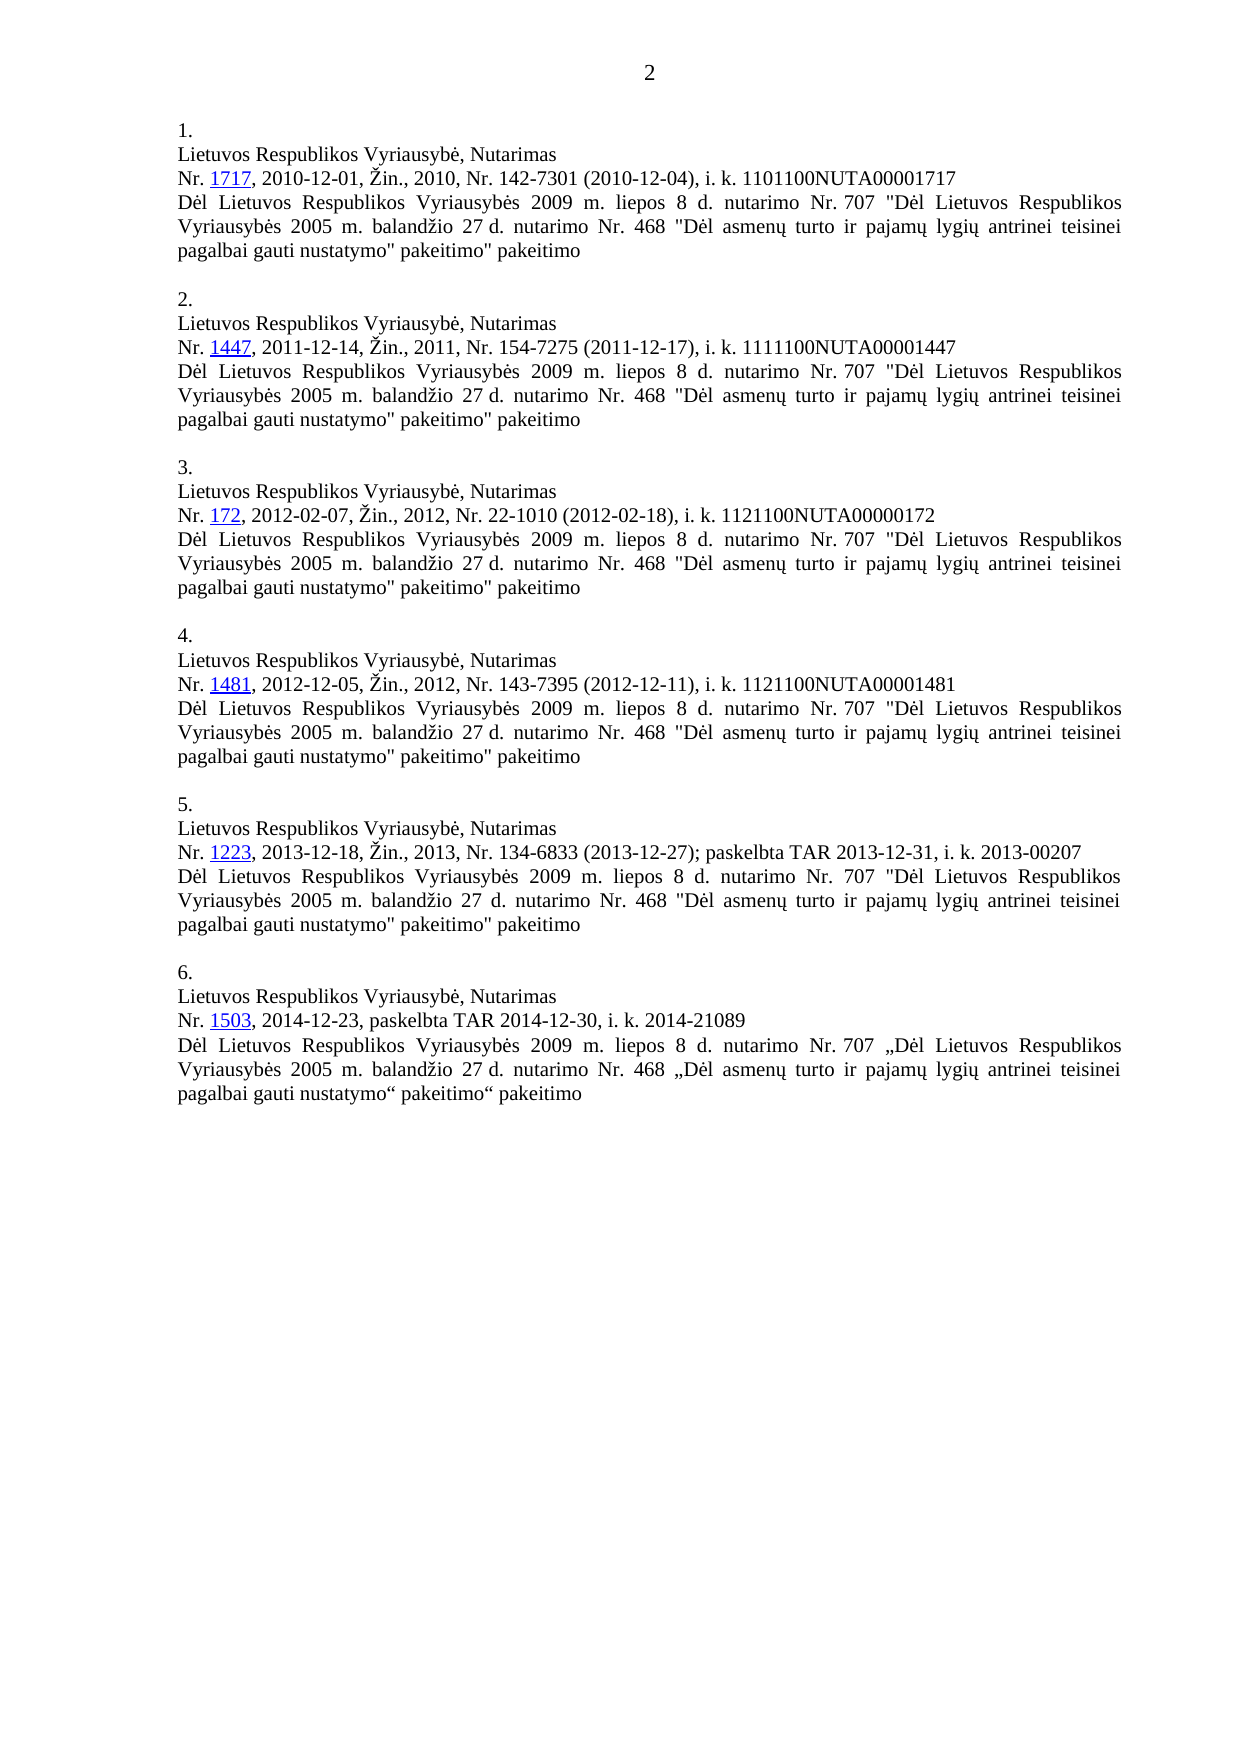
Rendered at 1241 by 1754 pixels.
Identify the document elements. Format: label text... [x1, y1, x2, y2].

text Dėl Lietuvos Respublikos Vyriausybės 2009 m. liepos 8 d. nutarimo Nr. 707 "Dėl Lietuvos Respublikos Vyriausybės 2005 m. balandžio 27 d. nutarimo Nr. 468 "Dėl asmenų turto ir pajamų lygių antrinei teisinei pagalbai gauti nustatymo" pakeitimo" pakeitimo [177, 527, 1122, 599]
text 4. [177, 623, 1122, 647]
text Lietuvos Respublikos Vyriausybė, Nutarimas [177, 479, 1122, 503]
text Dėl Lietuvos Respublikos Vyriausybės 2009 m. liepos 8 d. nutarimo Nr. 707 "Dėl Lietuvos Respublikos Vyriausybės 2005 m. balandžio 27 d. nutarimo Nr. 468 "Dėl asmenų turto ir pajamų lygių antrinei teisinei pagalbai gauti nustatymo" pakeitimo" pakeitimo [177, 359, 1122, 431]
text Dėl Lietuvos Respublikos Vyriausybės 2009 m. liepos 8 d. nutarimo Nr. 707 "Dėl Lietuvos Respublikos Vyriausybės 2005 m. balandžio 27 d. nutarimo Nr. 468 "Dėl asmenų turto ir pajamų lygių antrinei teisinei pagalbai gauti nustatymo" pakeitimo" pakeitimo [177, 696, 1122, 768]
text 5. [177, 792, 1122, 816]
text Nr. 1717, 2010-12-01, Žin., 2010, Nr. 142-7301 (2010-12-04), i. k. 1101100NUTA00001717 [177, 166, 1122, 190]
text Dėl Lietuvos Respublikos Vyriausybės 2009 m. liepos 8 d. nutarimo Nr. 707 "Dėl Lietuvos Respublikos Vyriausybės 2005 m. balandžio 27 d. nutarimo Nr. 468 "Dėl asmenų turto ir pajamų lygių antrinei teisinei pagalbai gauti nustatymo" pakeitimo" pakeitimo [177, 864, 1122, 936]
text Lietuvos Respublikos Vyriausybė, Nutarimas [177, 311, 1122, 335]
text Nr. 1481, 2012-12-05, Žin., 2012, Nr. 143-7395 (2012-12-11), i. k. 1121100NUTA00001481 [177, 672, 1122, 696]
text Nr. 1503, 2014-12-23, paskelbta TAR 2014-12-30, i. k. 2014-21089 [177, 1008, 1122, 1032]
text Lietuvos Respublikos Vyriausybė, Nutarimas [177, 816, 1122, 840]
text Nr. 1447, 2011-12-14, Žin., 2011, Nr. 154-7275 (2011-12-17), i. k. 1111100NUTA00001447 [177, 335, 1122, 359]
text 2. [177, 287, 1122, 311]
text Dėl Lietuvos Respublikos Vyriausybės 2009 m. liepos 8 d. nutarimo Nr. 707 "Dėl Lietuvos Respublikos Vyriausybės 2005 m. balandžio 27 d. nutarimo Nr. 468 "Dėl asmenų turto ir pajamų lygių antrinei teisinei pagalbai gauti nustatymo" pakeitimo" pakeitimo [177, 190, 1122, 262]
text Nr. 1223, 2013-12-18, Žin., 2013, Nr. 134-6833 (2013-12-27); paskelbta TAR 2013-12-31, i. k. 2013-00207 [177, 840, 1122, 864]
text Lietuvos Respublikos Vyriausybė, Nutarimas [177, 142, 1122, 166]
text 6. [177, 960, 1122, 984]
text Lietuvos Respublikos Vyriausybė, Nutarimas [177, 647, 1122, 672]
text 3. [177, 455, 1122, 479]
text 1. [177, 118, 1122, 142]
text Dėl Lietuvos Respublikos Vyriausybės 2009 m. liepos 8 d. nutarimo Nr. 707 „Dėl Lietuvos Respublikos Vyriausybės 2005 m. balandžio 27 d. nutarimo Nr. 468 „Dėl asmenų turto ir pajamų lygių antrinei teisinei pagalbai gauti nustatymo“ pakeitimo“ pakeitimo [177, 1032, 1122, 1105]
text Lietuvos Respublikos Vyriausybė, Nutarimas [177, 984, 1122, 1008]
text Nr. 172, 2012-02-07, Žin., 2012, Nr. 22-1010 (2012-02-18), i. k. 1121100NUTA00000172 [177, 503, 1122, 527]
